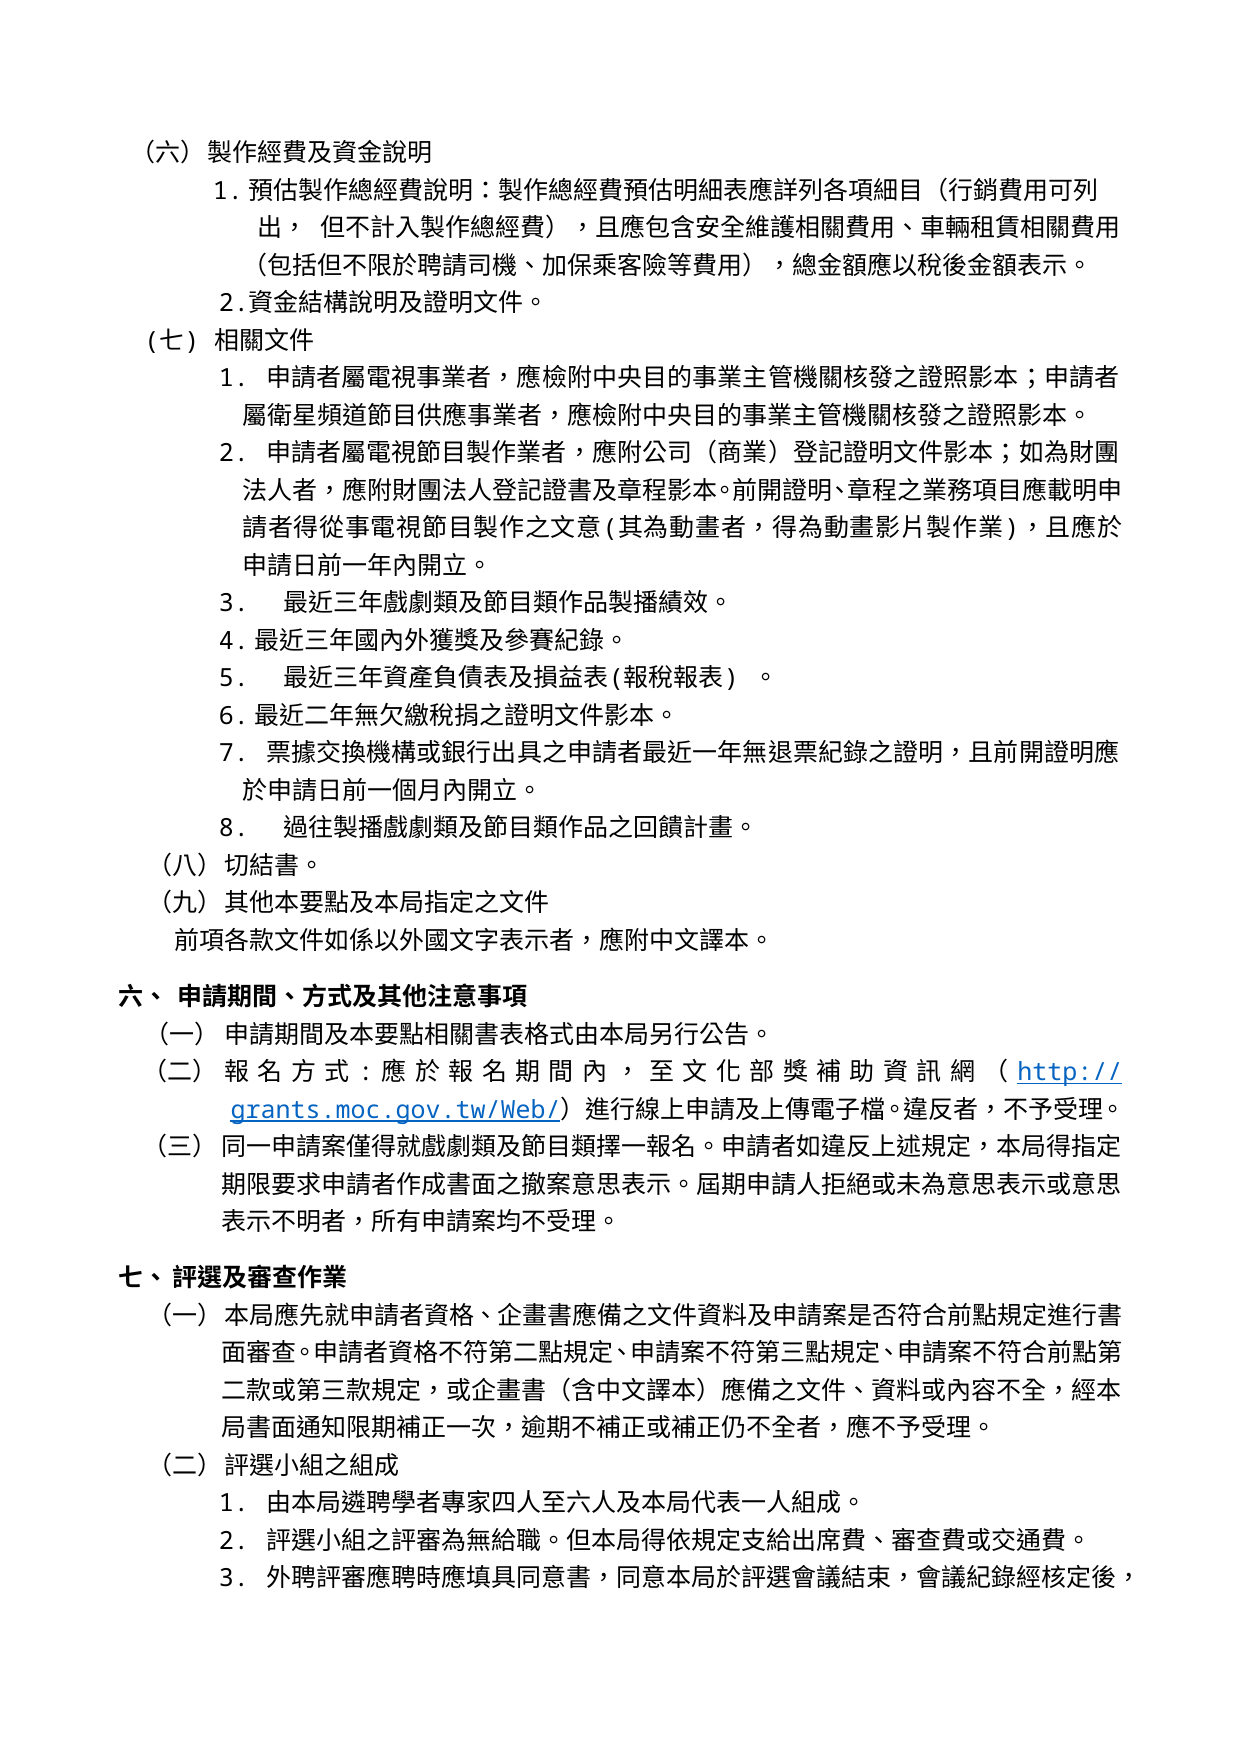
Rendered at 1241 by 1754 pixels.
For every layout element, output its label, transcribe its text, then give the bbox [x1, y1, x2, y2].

list 外聘評審應聘時應填具同意書，同意本局於評選會議結束，會議紀錄經核定後， [218, 1557, 1122, 1595]
list 同一申請案僅得就戲劇類及節目類擇一報名。申請者如違反上述規定，本局得指定期限要求申請者作成書面之撤案意思表示。屆期申請人拒絕或未為意思表示或意思表示不明者，所有申請案均不受理。 [142, 1126, 1122, 1238]
list 申請期間、方式及其他注意事項 [118, 976, 1122, 1013]
list 最近三年戲劇類及節目類作品製播績效。 [218, 582, 1122, 620]
text (七) 相關文件 [144, 320, 1122, 357]
list 切結書。 [148, 845, 1122, 882]
text 前項各款文件如係以外國文字表示者，應附中文譯本。 [144, 920, 1122, 957]
list 過往製播戲劇類及節目類作品之回饋計畫。 [218, 807, 1122, 845]
list 評選及審查作業 [118, 1257, 1122, 1295]
list 申請期間及本要點相關書表格式由本局另行公告。 [144, 1013, 1122, 1051]
list 評選小組之組成 [148, 1445, 1122, 1482]
list 其他本要點及本局指定之文件 [148, 882, 1122, 920]
list 本局應先就申請者資格、企畫書應備之文件資料及申請案是否符合前點規定進行書面審查。申請者資格不符第二點規定、申請案不符第三點規定、申請案不符合前點第二款或第三款規定，或企畫書（含中文譯本）應備之文件、資料或內容不全，經本局書面通知限期補正一次，逾期不補正或補正仍不全者，應不予受理。 [148, 1295, 1122, 1445]
list 評選小組之評審為無給職。但本局得依規定支給出席費、審查費或交通費。 [218, 1520, 1122, 1557]
text 2.資金結構說明及證明文件。 [218, 282, 1122, 320]
list 申請者屬電視節目製作業者，應附公司（商業）登記證明文件影本；如為財團法人者，應附財團法人登記證書及章程影本。前開證明、章程之業務項目應載明申請者得從事電視節目製作之文意(其為動畫者，得為動畫影片製作業)，且應於申請日前一年內開立。 [218, 432, 1122, 582]
list 報名方式:應於報名期間內，至文化部獎補助資訊網（http:// grants.moc.gov.tw/Web/）進行線上申請及上傳電子檔。違反者，不予受理。 [142, 1051, 1122, 1126]
list 製作經費及資金說明 [168, 132, 1122, 170]
list （包括但不限於聘請司機、加保乘客險等費用），總金額應以稅後金額表示。 [213, 245, 1122, 282]
list 最近三年資產負債表及損益表(報稅報表) 。 [218, 657, 1122, 695]
list 申請者屬電視事業者，應檢附中央目的事業主管機關核發之證照影本；申請者屬衛星頻道節目供應事業者，應檢附中央目的事業主管機關核發之證照影本。 [218, 357, 1122, 432]
list 出， 但不計入製作總經費），且應包含安全維護相關費用、車輛租賃相關費用 [213, 207, 1122, 245]
list 票據交換機構或銀行出具之申請者最近一年無退票紀錄之證明，且前開證明應於申請日前一個月內開立。 [218, 732, 1122, 807]
list 由本局遴聘學者專家四人至六人及本局代表一人組成。 [218, 1482, 1122, 1520]
list 預估製作總經費說明：製作總經費預估明細表應詳列各項細目（行銷費用可列 [213, 170, 1122, 207]
list 最近三年國內外獲獎及參賽紀錄。 [218, 620, 1122, 657]
list 最近二年無欠繳稅捐之證明文件影本。 [218, 695, 1122, 732]
